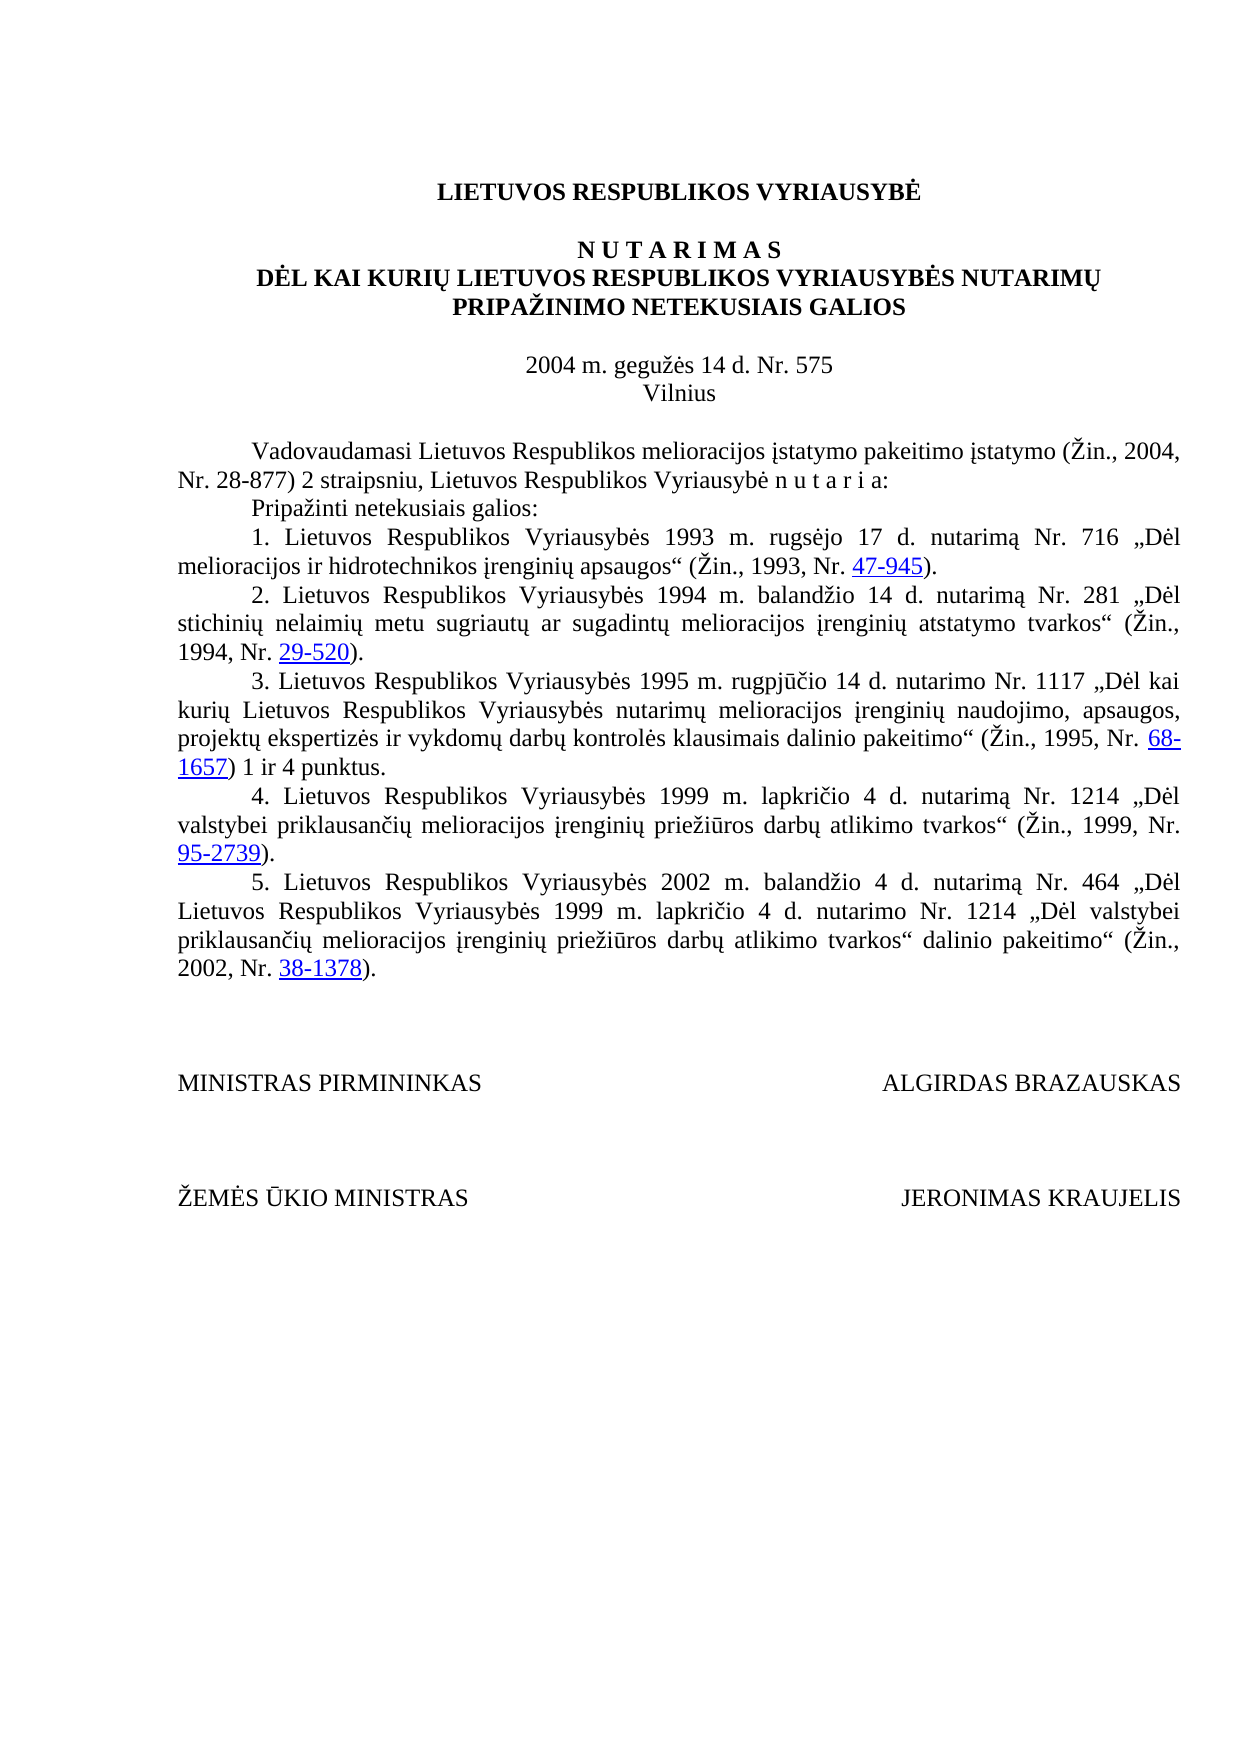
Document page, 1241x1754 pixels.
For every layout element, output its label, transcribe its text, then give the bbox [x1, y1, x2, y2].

text Vilnius [177, 378, 1181, 407]
text 1. Lietuvos Respublikos Vyriausybės 1993 m. rugsėjo 17 d. nutarimą Nr. 716 „Dėl melioracijos ir hidrotechnikos įrenginių apsaugos“ (Žin., 1993, Nr. 47-945). [177, 522, 1181, 580]
text ŽEMĖS ŪKIO MINISTRAS JERONIMAS KRAUJELIS [177, 1183, 1181, 1212]
text 5. Lietuvos Respublikos Vyriausybės 2002 m. balandžio 4 d. nutarimą Nr. 464 „Dėl Lietuvos Respublikos Vyriausybės 1999 m. lapkričio 4 d. nutarimo Nr. 1214 „Dėl valstybei priklausančių melioracijos įrenginių priežiūros darbų atlikimo tvarkos“ dalinio pakeitimo“ (Žin., 2002, Nr. 38-1378). [177, 867, 1181, 982]
text LIETUVOS RESPUBLIKOS VYRIAUSYBĖ [177, 177, 1181, 206]
text N U T A R I M A S [177, 235, 1181, 263]
text 3. Lietuvos Respublikos Vyriausybės 1995 m. rugpjūčio 14 d. nutarimo Nr. 1117 „Dėl kai kurių Lietuvos Respublikos Vyriausybės nutarimų melioracijos įrenginių naudojimo, apsaugos, projektų ekspertizės ir vykdomų darbų kontrolės klausimais dalinio pakeitimo“ (Žin., 1995, Nr. 68-1657) 1 ir 4 punktus. [177, 666, 1181, 781]
text 2004 m. gegužės 14 d. Nr. 575 [177, 350, 1181, 378]
text 2. Lietuvos Respublikos Vyriausybės 1994 m. balandžio 14 d. nutarimą Nr. 281 „Dėl stichinių nelaimių metu sugriautų ar sugadintų melioracijos įrenginių atstatymo tvarkos“ (Žin., 1994, Nr. 29-520). [177, 580, 1181, 666]
text 4. Lietuvos Respublikos Vyriausybės 1999 m. lapkričio 4 d. nutarimą Nr. 1214 „Dėl valstybei priklausančių melioracijos įrenginių priežiūros darbų atlikimo tvarkos“ (Žin., 1999, Nr. 95-2739). [177, 781, 1181, 867]
text Vadovaudamasi Lietuvos Respublikos melioracijos įstatymo pakeitimo įstatymo (Žin., 2004, Nr. 28-877) 2 straipsniu, Lietuvos Respublikos Vyriausybė nutaria: [177, 436, 1181, 493]
text MINISTRAS PIRMININKAS ALGIRDAS BRAZAUSKAS [177, 1068, 1181, 1097]
text DĖL KAI KURIŲ LIETUVOS RESPUBLIKOS VYRIAUSYBĖS NUTARIMŲ PRIPAŽINIMO NETEKUSIAIS GALIOS [177, 263, 1181, 321]
text Pripažinti netekusiais galios: [177, 493, 1181, 522]
